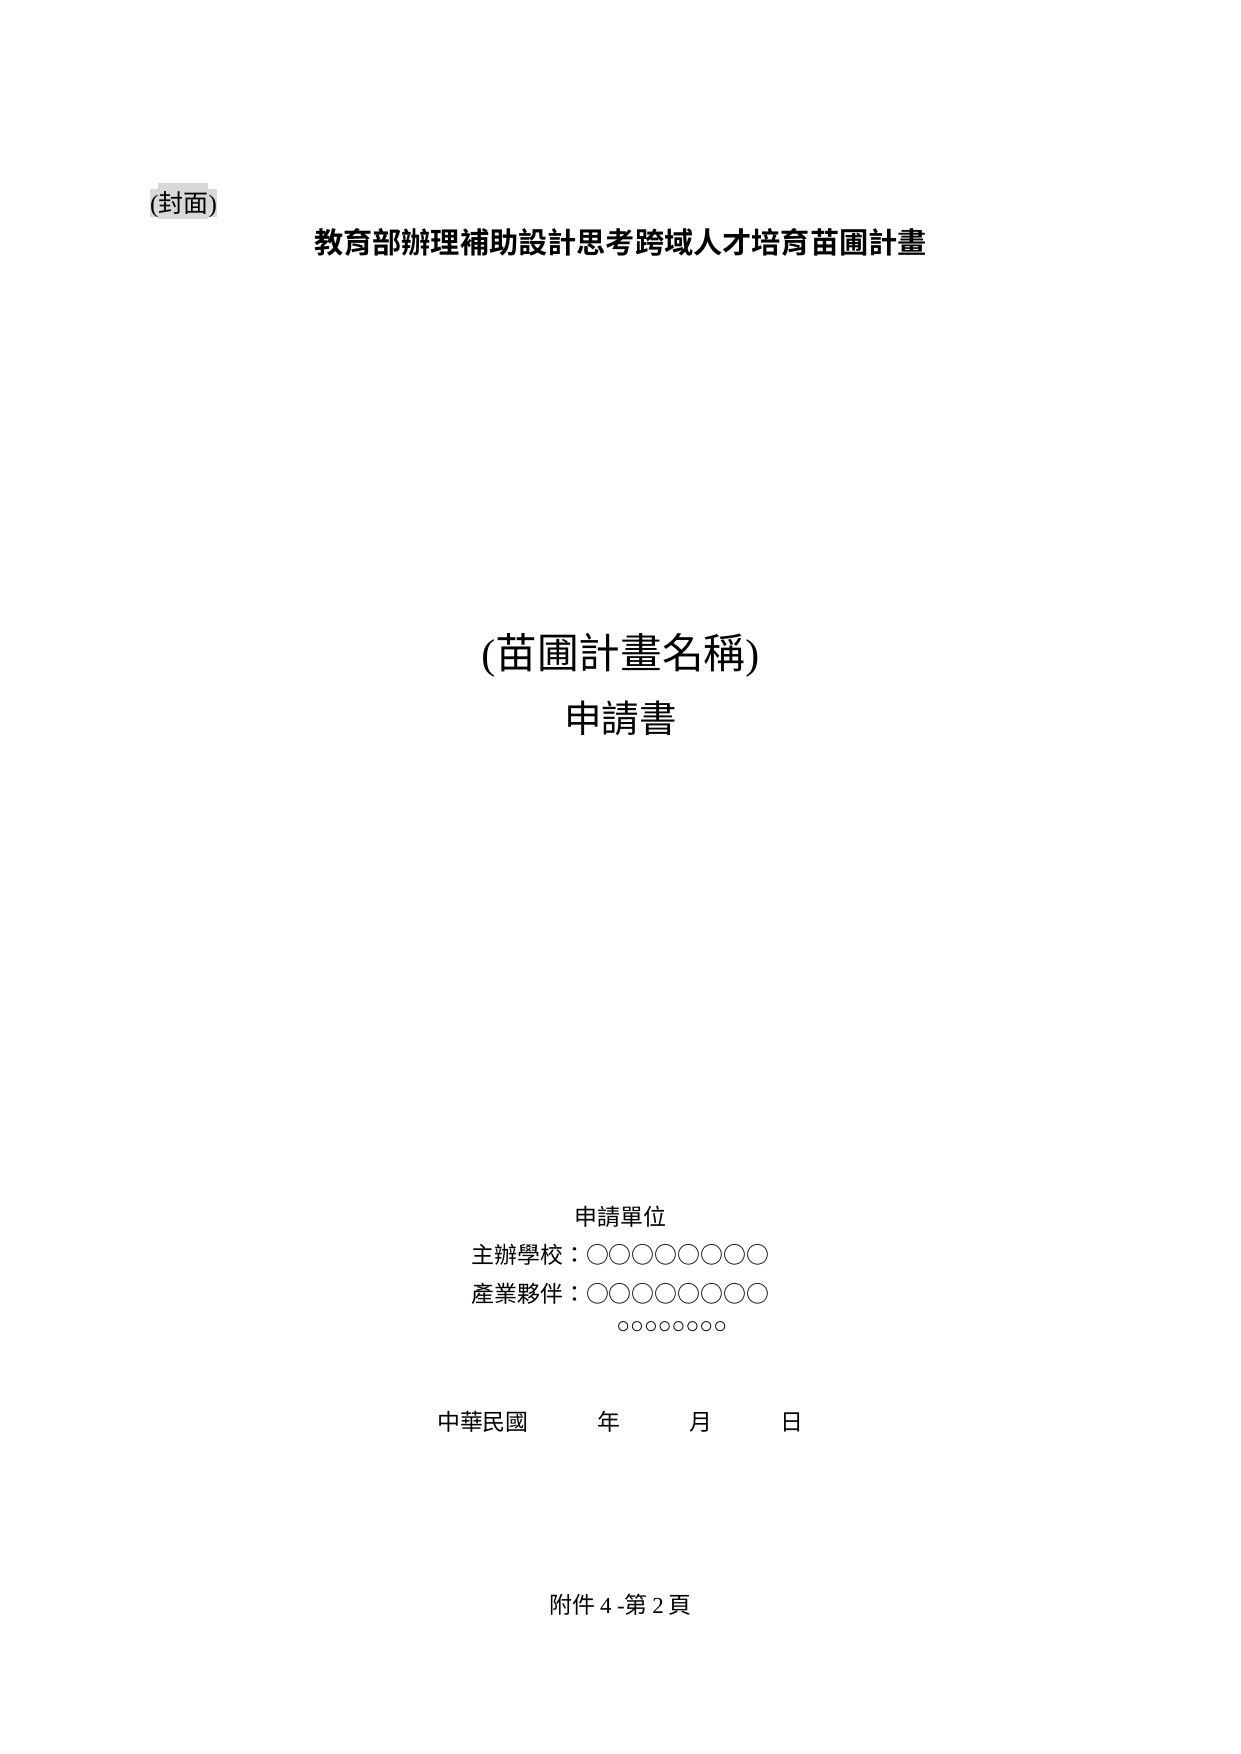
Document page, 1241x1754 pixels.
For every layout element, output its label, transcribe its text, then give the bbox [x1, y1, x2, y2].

text 教育部辦理補助設計思考跨域人才培育苗圃計畫 [150, 219, 1090, 262]
text 主辦學校：○○○○○○○○ 產業夥伴：○○○○○○○○ ○○○○○○○○ 中華民國 年 月 日 [150, 1237, 1090, 1437]
text 申請單位 [150, 1199, 1090, 1232]
text (封面) [150, 183, 1090, 219]
text (苗圃計畫名稱) [150, 620, 1090, 680]
text 申請書 [150, 689, 1090, 743]
